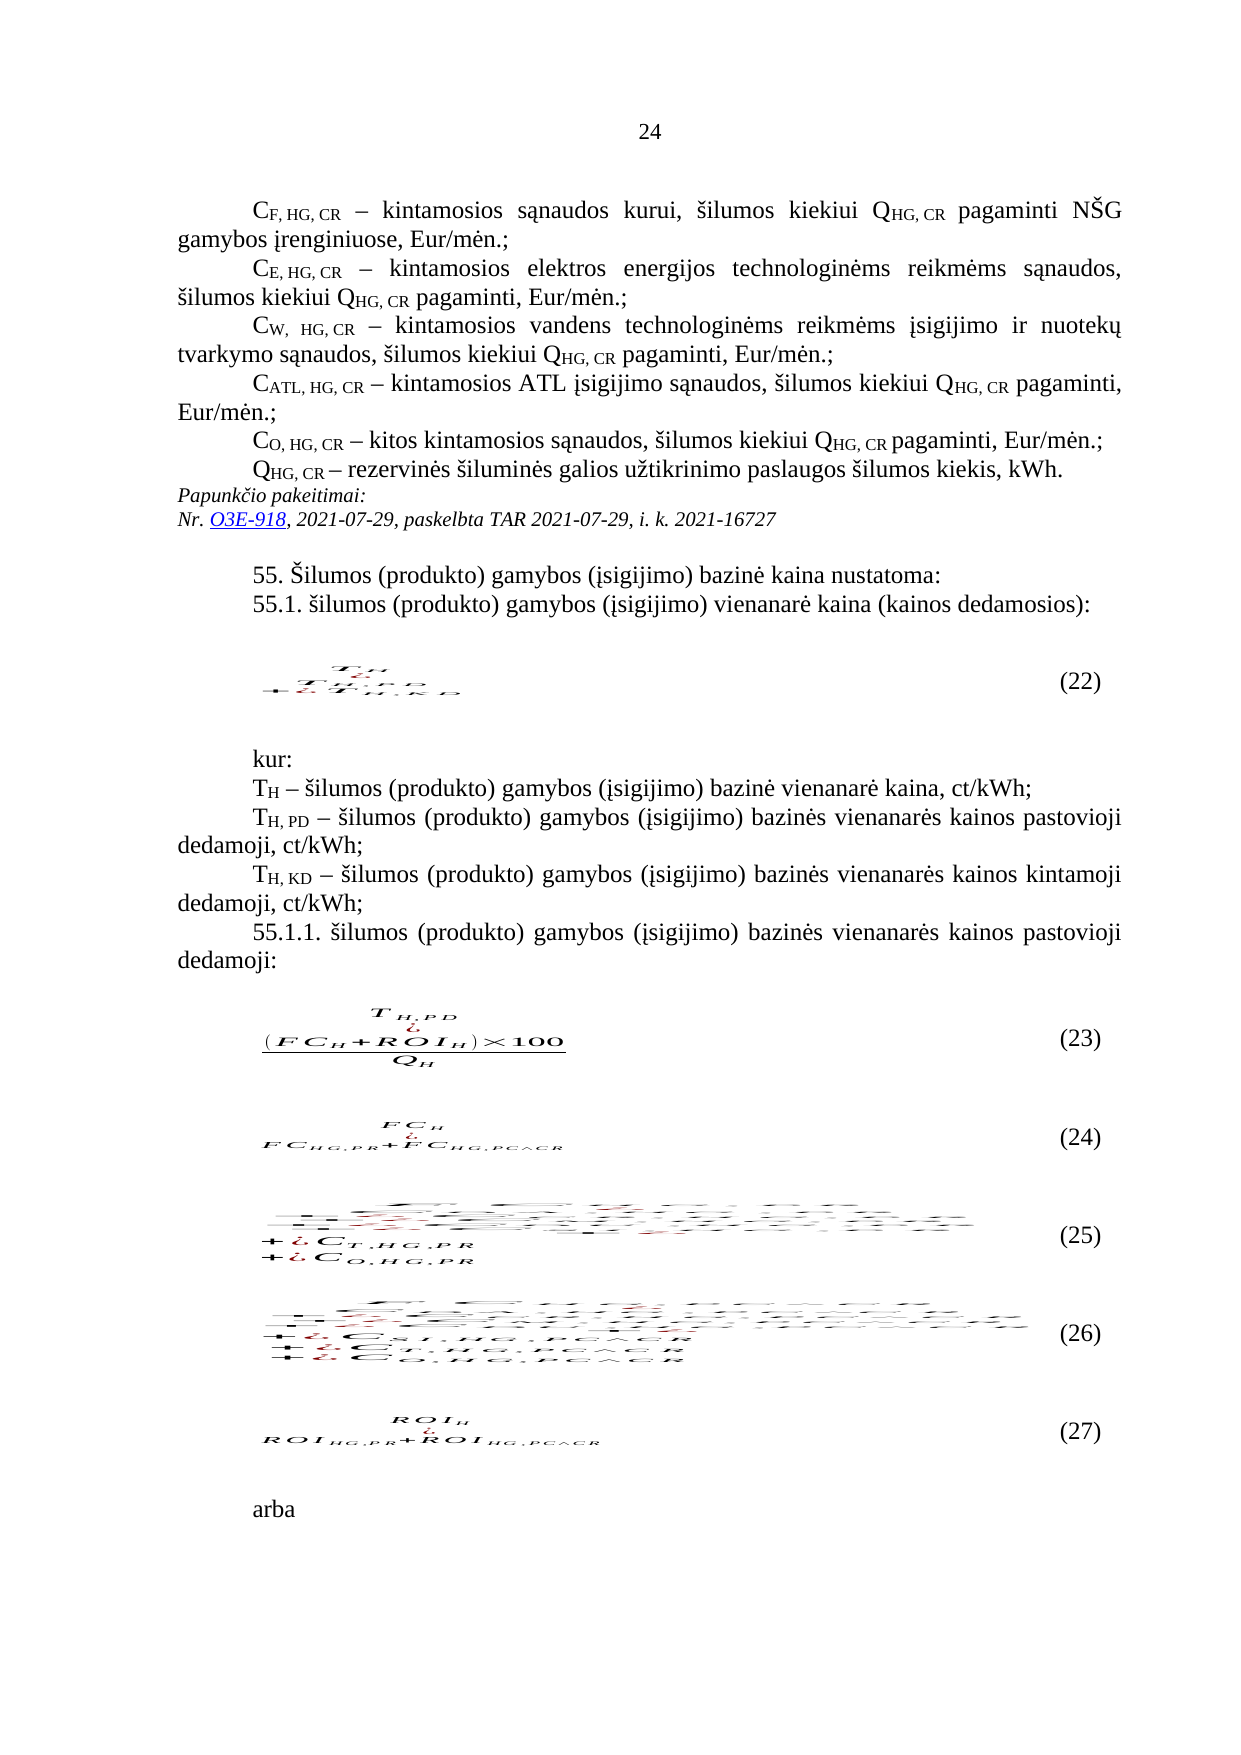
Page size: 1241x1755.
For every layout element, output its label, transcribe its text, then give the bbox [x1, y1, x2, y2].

table_header [249, 1396, 1038, 1466]
table_header [249, 646, 1038, 716]
text 55.1. šilumos (produkto) gamybos (įsigijimo) vienanarė kaina (kainos dedamosios): [177, 589, 1122, 617]
text 55. Šilumos (produkto) gamybos (įsigijimo) bazinė kaina nustatoma: [177, 560, 1122, 589]
table_header [177, 1298, 248, 1367]
table_header [177, 1003, 248, 1073]
table_header (25) [1039, 1200, 1122, 1269]
text Papunkčio pakeitimai: [177, 483, 1122, 507]
table_header (22) [1039, 646, 1122, 716]
text TH – šilumos (produkto) gamybos (įsigijimo) bazinė vienanarė kaina, ct/kWh; [177, 773, 1122, 802]
text arba [177, 1494, 1122, 1523]
table_header (23) [1039, 1003, 1122, 1073]
text TH, KD – šilumos (produkto) gamybos (įsigijimo) bazinės vienanarės kainos kintamoji dedamoji, ct/kWh; [177, 859, 1122, 917]
text CW, HG, CR – kintamosios vandens technologinėms reikmėms įsigijimo ir nuotekų tvarkymo sąnaudos, šilumos kiekiui QHG, CR pagaminti, Eur/mėn.; [177, 311, 1122, 368]
table_header [177, 1101, 248, 1171]
text CATL, HG, CR – kintamosios ATL įsigijimo sąnaudos, šilumos kiekiui QHG, CR pagaminti, Eur/mėn.; [177, 368, 1122, 426]
table_header [177, 1200, 248, 1269]
table_header (24) [1039, 1101, 1122, 1171]
table_header [249, 1298, 1038, 1367]
text kur: [177, 744, 1122, 773]
table_header [177, 646, 248, 716]
table_header [249, 1101, 1038, 1171]
table_header [249, 1003, 1038, 1073]
text 55.1.1. šilumos (produkto) gamybos (įsigijimo) bazinės vienanarės kainos pastovioji dedamoji: [177, 917, 1122, 974]
table_header [249, 1200, 1038, 1269]
text Nr. O3E-918, 2021-07-29, paskelbta TAR 2021-07-29, i. k. 2021-16727 [177, 507, 1122, 531]
text CO, HG, CR – kitos kintamosios sąnaudos, šilumos kiekiui QHG, CR pagaminti, Eur/mėn.; [177, 426, 1122, 454]
table_header [177, 1396, 248, 1466]
table_header (27) [1039, 1396, 1122, 1466]
text TH, PD – šilumos (produkto) gamybos (įsigijimo) bazinės vienanarės kainos pastovioji dedamoji, ct/kWh; [177, 802, 1122, 859]
text CE, HG, CR – kintamosios elektros energijos technologinėms reikmėms sąnaudos, šilumos kiekiui QHG, CR pagaminti, Eur/mėn.; [177, 253, 1122, 311]
text QHG, CR – rezervinės šiluminės galios užtikrinimo paslaugos šilumos kiekis, kWh. [177, 454, 1122, 483]
text CF, HG, CR – kintamosios sąnaudos kurui, šilumos kiekiui QHG, CR pagaminti NŠG gamybos įrenginiuose, Eur/mėn.; [177, 196, 1122, 253]
table_header (26) [1039, 1298, 1122, 1367]
